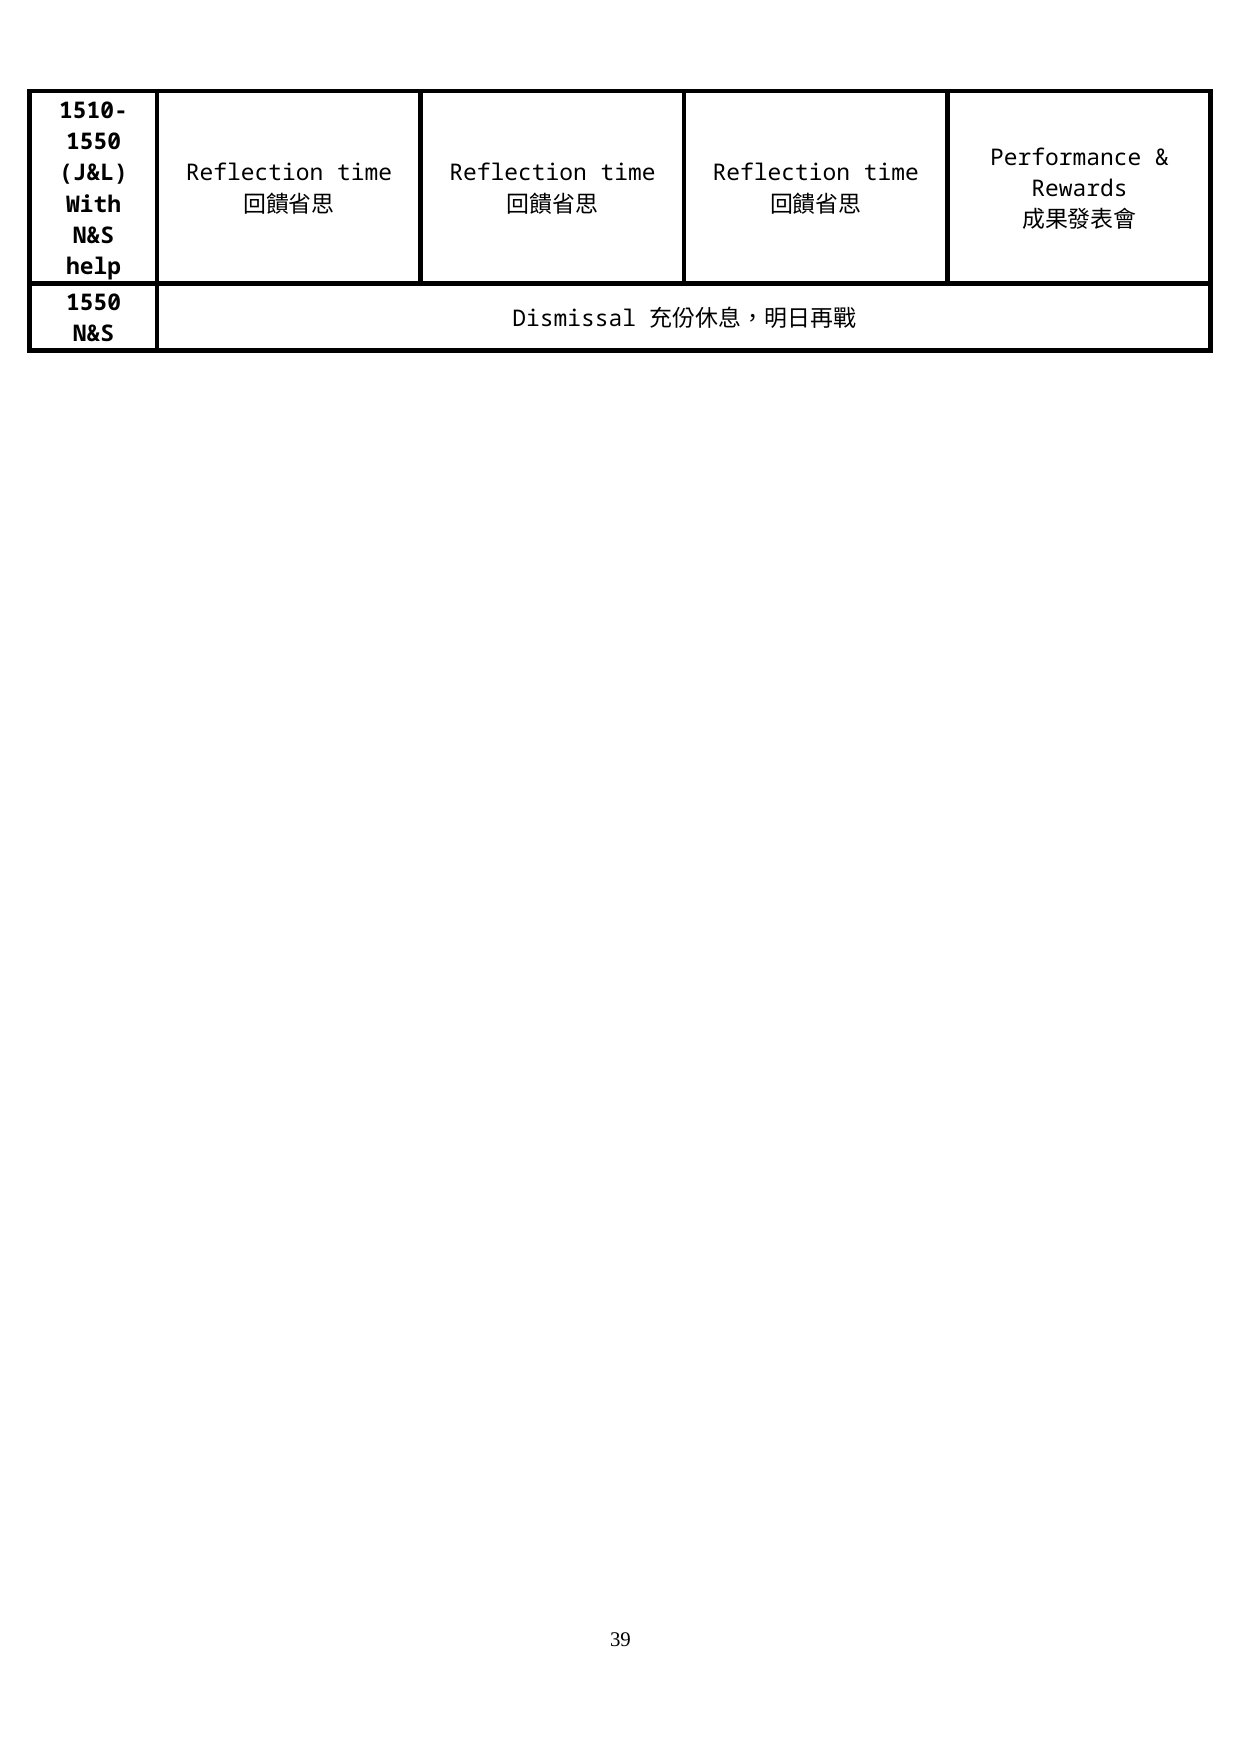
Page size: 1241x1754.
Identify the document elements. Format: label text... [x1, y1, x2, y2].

table_cell Performance & Rewards 成果發表會 [950, 93, 1208, 281]
table_cell Reflection time 回饋省思 [686, 93, 945, 281]
table_cell Dismissal 充份休息，明日再戰 [159, 286, 1208, 348]
table_cell Reflection time 回饋省思 [159, 93, 418, 281]
table_cell 1510-1550 (J&L) With N&S help [32, 93, 155, 281]
table_cell 1550 N&S [32, 286, 155, 348]
table_cell Reflection time 回饋省思 [423, 93, 682, 281]
